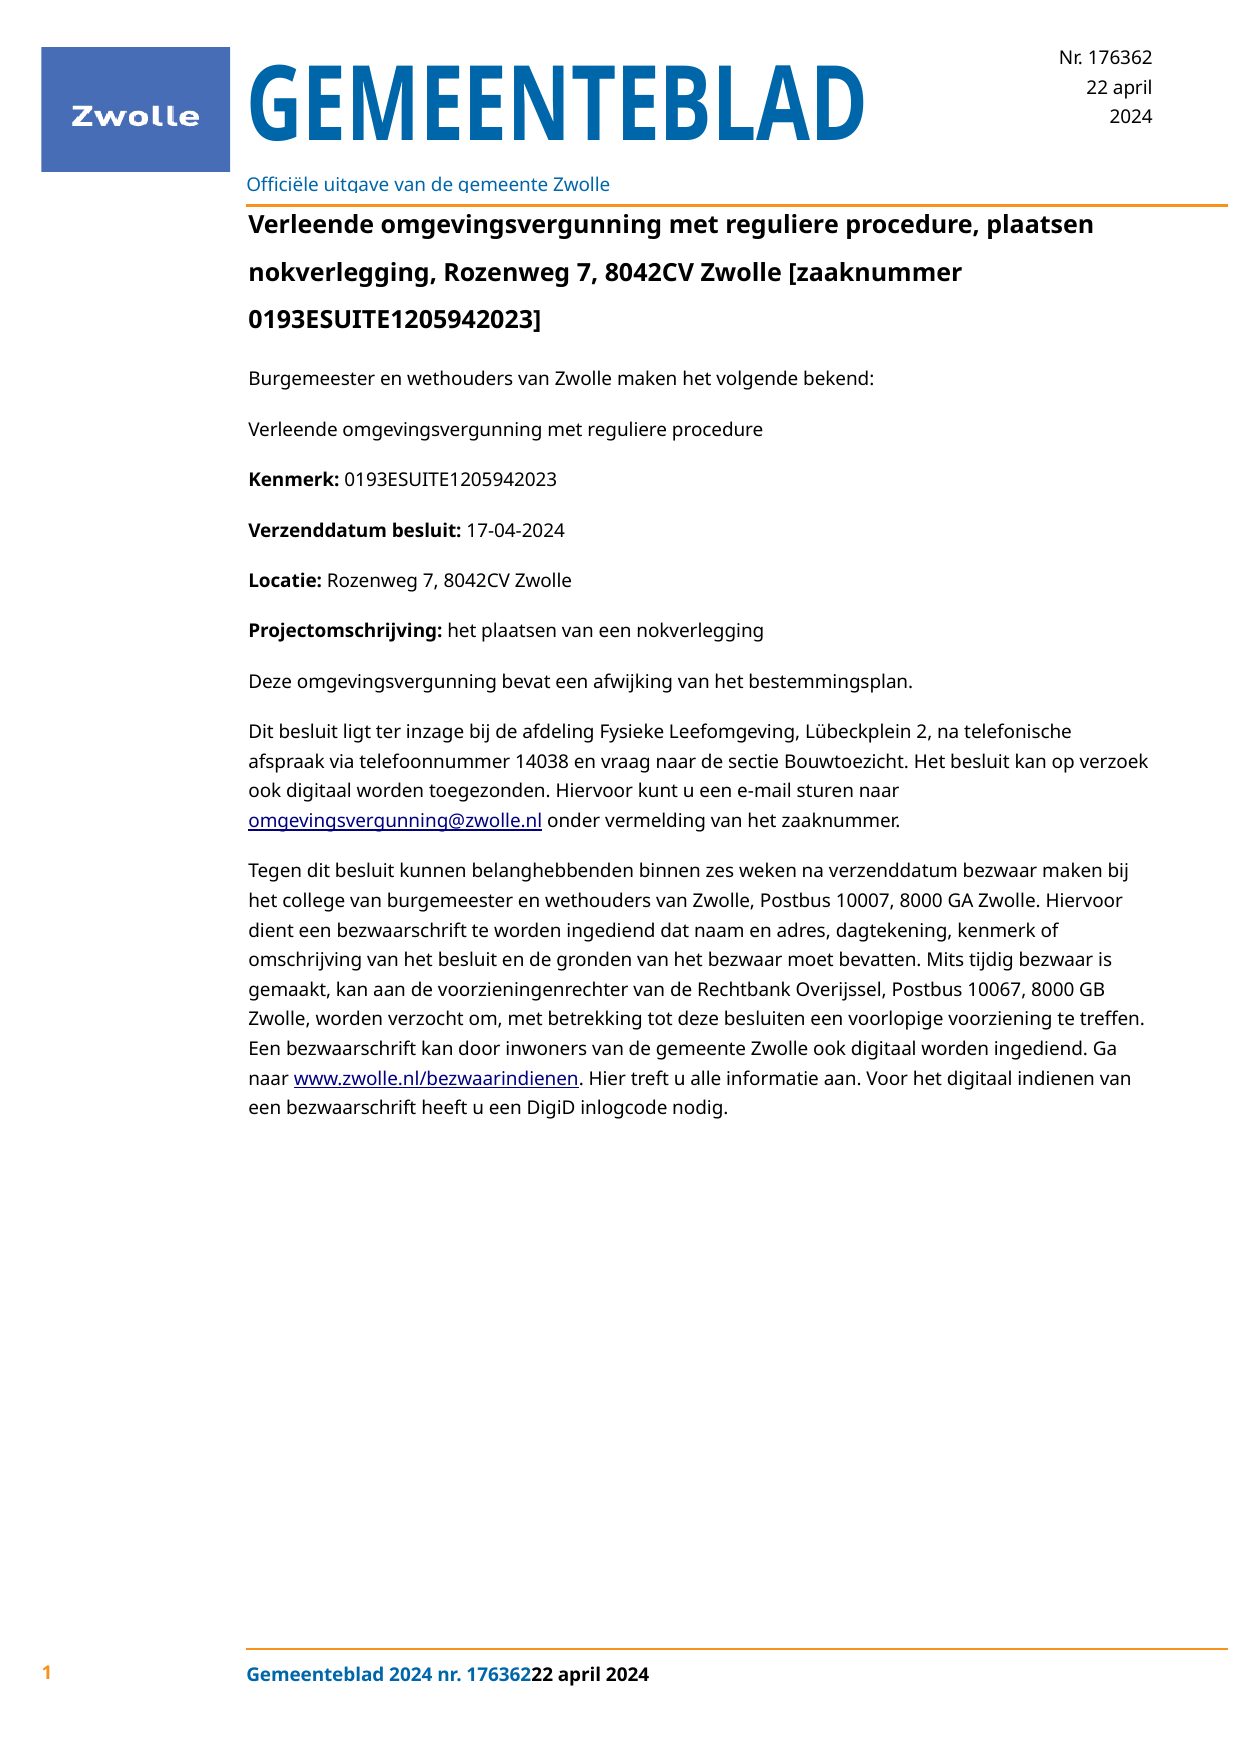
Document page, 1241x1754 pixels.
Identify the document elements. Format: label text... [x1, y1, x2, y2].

text Dit besluit ligt ter inzage bij de afdeling Fysieke Leefomgeving, Lübeckplein 2, na telefonische afspraak via telefoonnummer 14038 en vraag naar de sectie Bouwtoezicht. Het besluit kan op verzoek ook digitaal worden toegezonden. Hiervoor kunt u een e-mail sturen naar omgevingsvergunning@zwolle.nl onder vermelding van het zaaknummer. [248, 718, 1152, 833]
text Projectomschrijving: het plaatsen van een nokverlegging [248, 618, 1152, 643]
text Locatie: Rozenweg 7, 8042CV Zwolle [248, 567, 1152, 593]
picture [41, 47, 231, 172]
text Kenmerk: 0193ESUITE1205942023 [248, 466, 1152, 492]
text Tegen dit besluit kunnen belanghebbenden binnen zes weken na verzenddatum bezwaar maken bij het college van burgemeester en wethouders van Zwolle, Postbus 10007, 8000 GA Zwolle. Hiervoor dient een bezwaarschrift te worden ingediend dat naam en adres, dagtekening, kenmerk of omschrijving van het besluit en de gronden van het bezwaar moet bevatten. Mits tijdig bezwaar is gemaakt, kan aan de voorzieningenrechter van de Rechtbank Overijssel, Postbus 10067, 8000 GB Zwolle, worden verzocht om, met betrekking tot deze besluiten een voorlopige voorziening te treffen. Een bezwaarschrift kan door inwoners van de gemeente Zwolle ook digitaal worden ingediend. Ga naar www.zwolle.nl/bezwaarindienen. Hier treft u alle informatie aan. Voor het digitaal indienen van een bezwaarschrift heeft u een DigiD inlogcode nodig. [248, 858, 1152, 1120]
text Verleende omgevingsvergunning met reguliere procedure [248, 416, 1152, 442]
text Burgemeester en wethouders van Zwolle maken het volgende bekend: [248, 366, 1152, 391]
text Deze omgevingsvergunning bevat een afwijking van het bestemmingsplan. [248, 668, 1152, 694]
text Verleende omgevingsvergunning met reguliere procedure, plaatsen nokverlegging, Rozenweg 7, 8042CV Zwolle [zaaknummer 0193ESUITE1205942023] [248, 207, 1152, 336]
text Verzenddatum besluit: 17-04-2024 [248, 517, 1152, 542]
